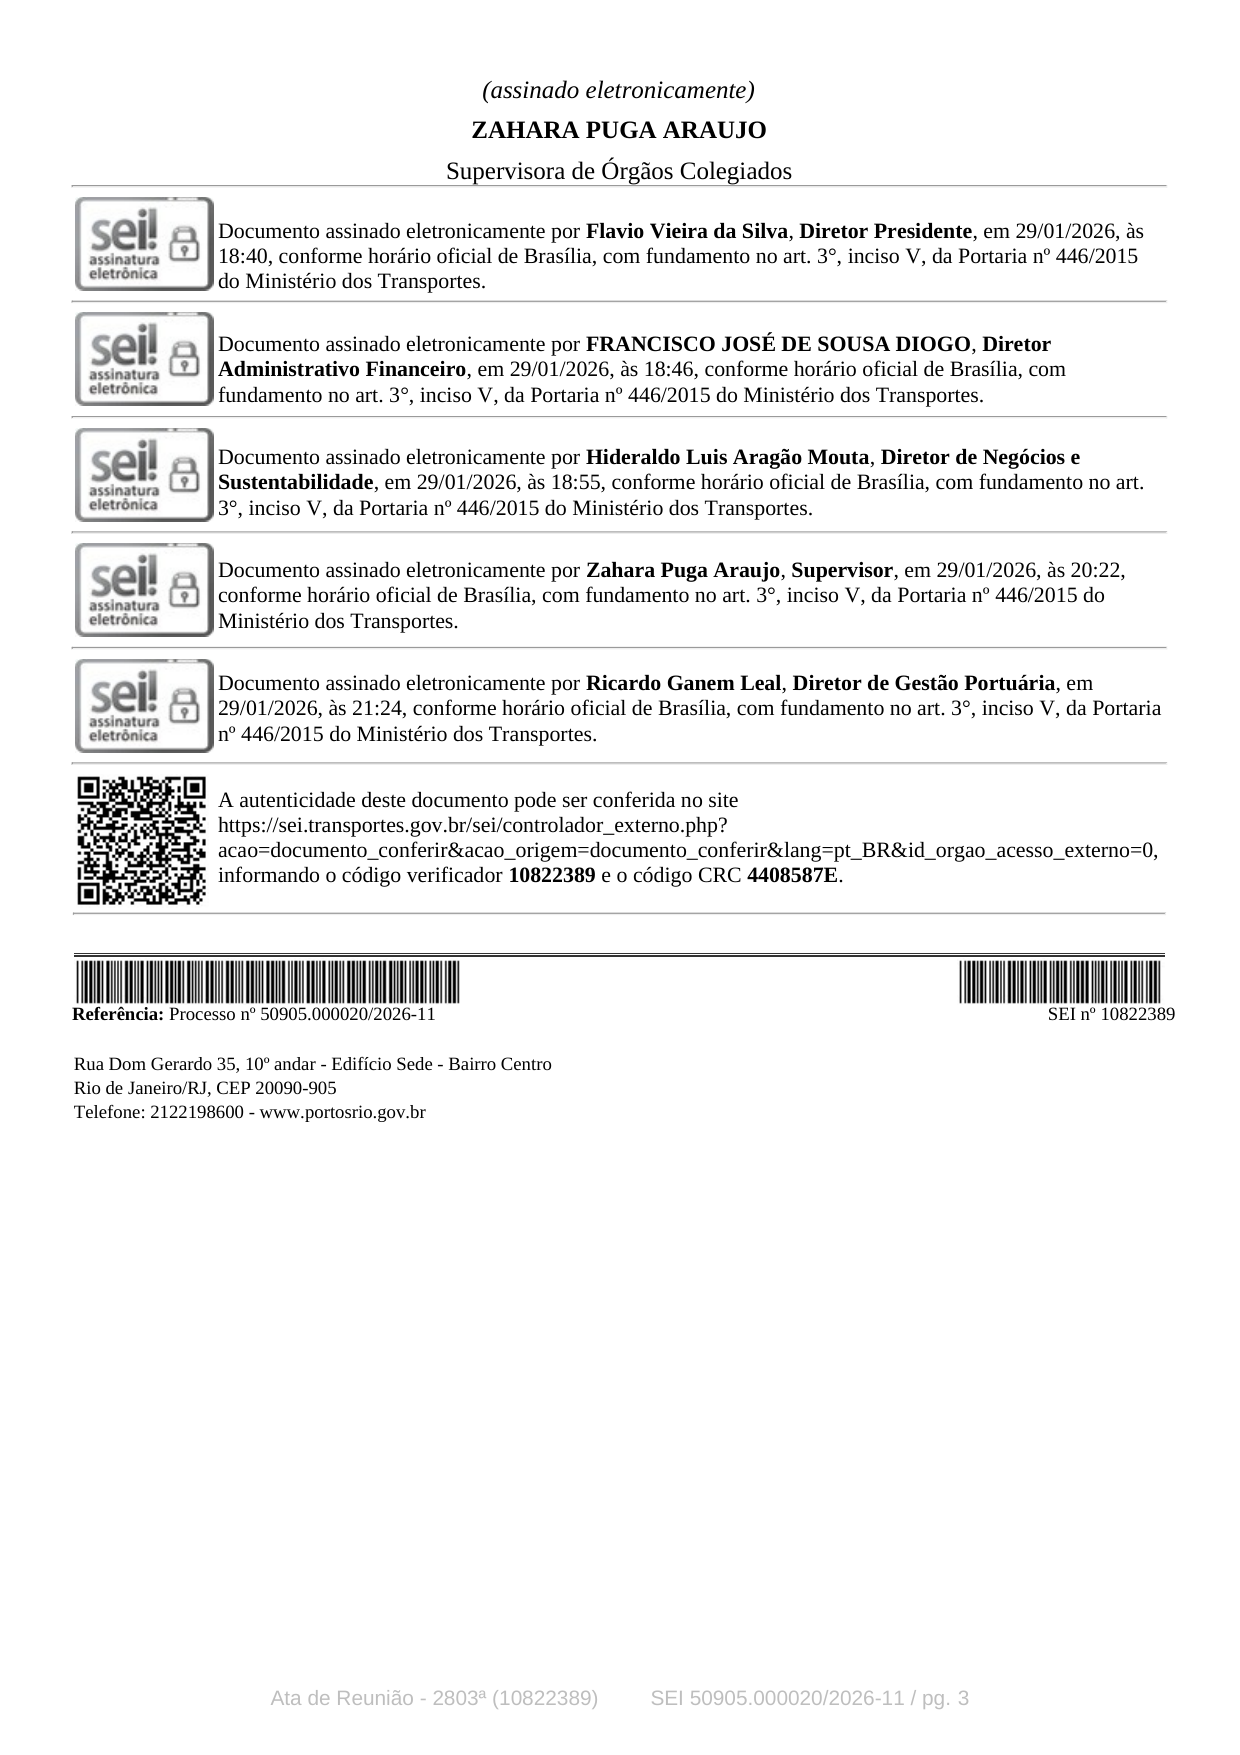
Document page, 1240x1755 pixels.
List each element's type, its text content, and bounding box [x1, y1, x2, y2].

text Documento assinado eletronicamente por Flavio Vieira da Silva, Diretor Presidente, em 29/01/2026, às 18:40, conforme horário oficial de Brasília, com fundamento no art. 3°, inciso V, da Portaria nº 446/2015 do Ministério dos Transportes. [218, 218, 1163, 294]
text Referência: Processo nº 50905.000020/2026-11 SEI nº 10822389 [72, 1003, 1175, 1024]
text (assinado eletronicamente) [72, 75, 1167, 104]
text Documento assinado eletronicamente por Ricardo Ganem Leal, Diretor de Gestão Portuária, em 29/01/2026, às 21:24, conforme horário oficial de Brasília, com fundamento no art. 3°, inciso V, da Portaria nº 446/2015 do Ministério dos Transportes. [218, 670, 1175, 746]
text acao=documento_conferir&acao_origem=documento_conferir&lang=pt_BR&id_orgao_acesso_externo=0, informando o código verificador 10822389 e o código CRC 4408587E. [218, 837, 1175, 888]
text Telefone: 2122198600 - www.portosrio.gov.br [74, 1101, 1175, 1122]
text Documento assinado eletronicamente por FRANCISCO JOSÉ DE SOUSA DIOGO, Diretor Administrativo Financeiro, em 29/01/2026, às 18:46, conforme horário oficial de Brasília, com fundamento no art. 3°, inciso V, da Portaria nº 446/2015 do Ministério dos Transportes. [218, 331, 1175, 407]
text A autenticidade deste documento pode ser conferida no site https://sei.transportes.gov.br/sei/controlador_externo.php? [218, 787, 1175, 837]
text ZAHARA PUGA ARAUJO [72, 116, 1167, 144]
text Supervisora de Órgãos Colegiados [72, 156, 1166, 185]
text Rio de Janeiro/RJ, CEP 20090-905 [74, 1077, 1175, 1098]
text Documento assinado eletronicamente por Hideraldo Luis Aragão Mouta, Diretor de Negócios e Sustentabilidade, em 29/01/2026, às 18:55, conforme horário oficial de Brasília, com fundamento no art. 3°, inciso V, da Portaria nº 446/2015 do Ministério dos Transportes. [218, 444, 1175, 520]
text Rua Dom Gerardo 35, 10º andar - Edifício Sede - Bairro Centro [74, 1053, 1175, 1074]
text Documento assinado eletronicamente por Zahara Puga Araujo, Supervisor, em 29/01/2026, às 20:22, conforme horário oficial de Brasília, com fundamento no art. 3°, inciso V, da Portaria nº 446/2015 do Ministério dos Transportes. [218, 557, 1175, 633]
